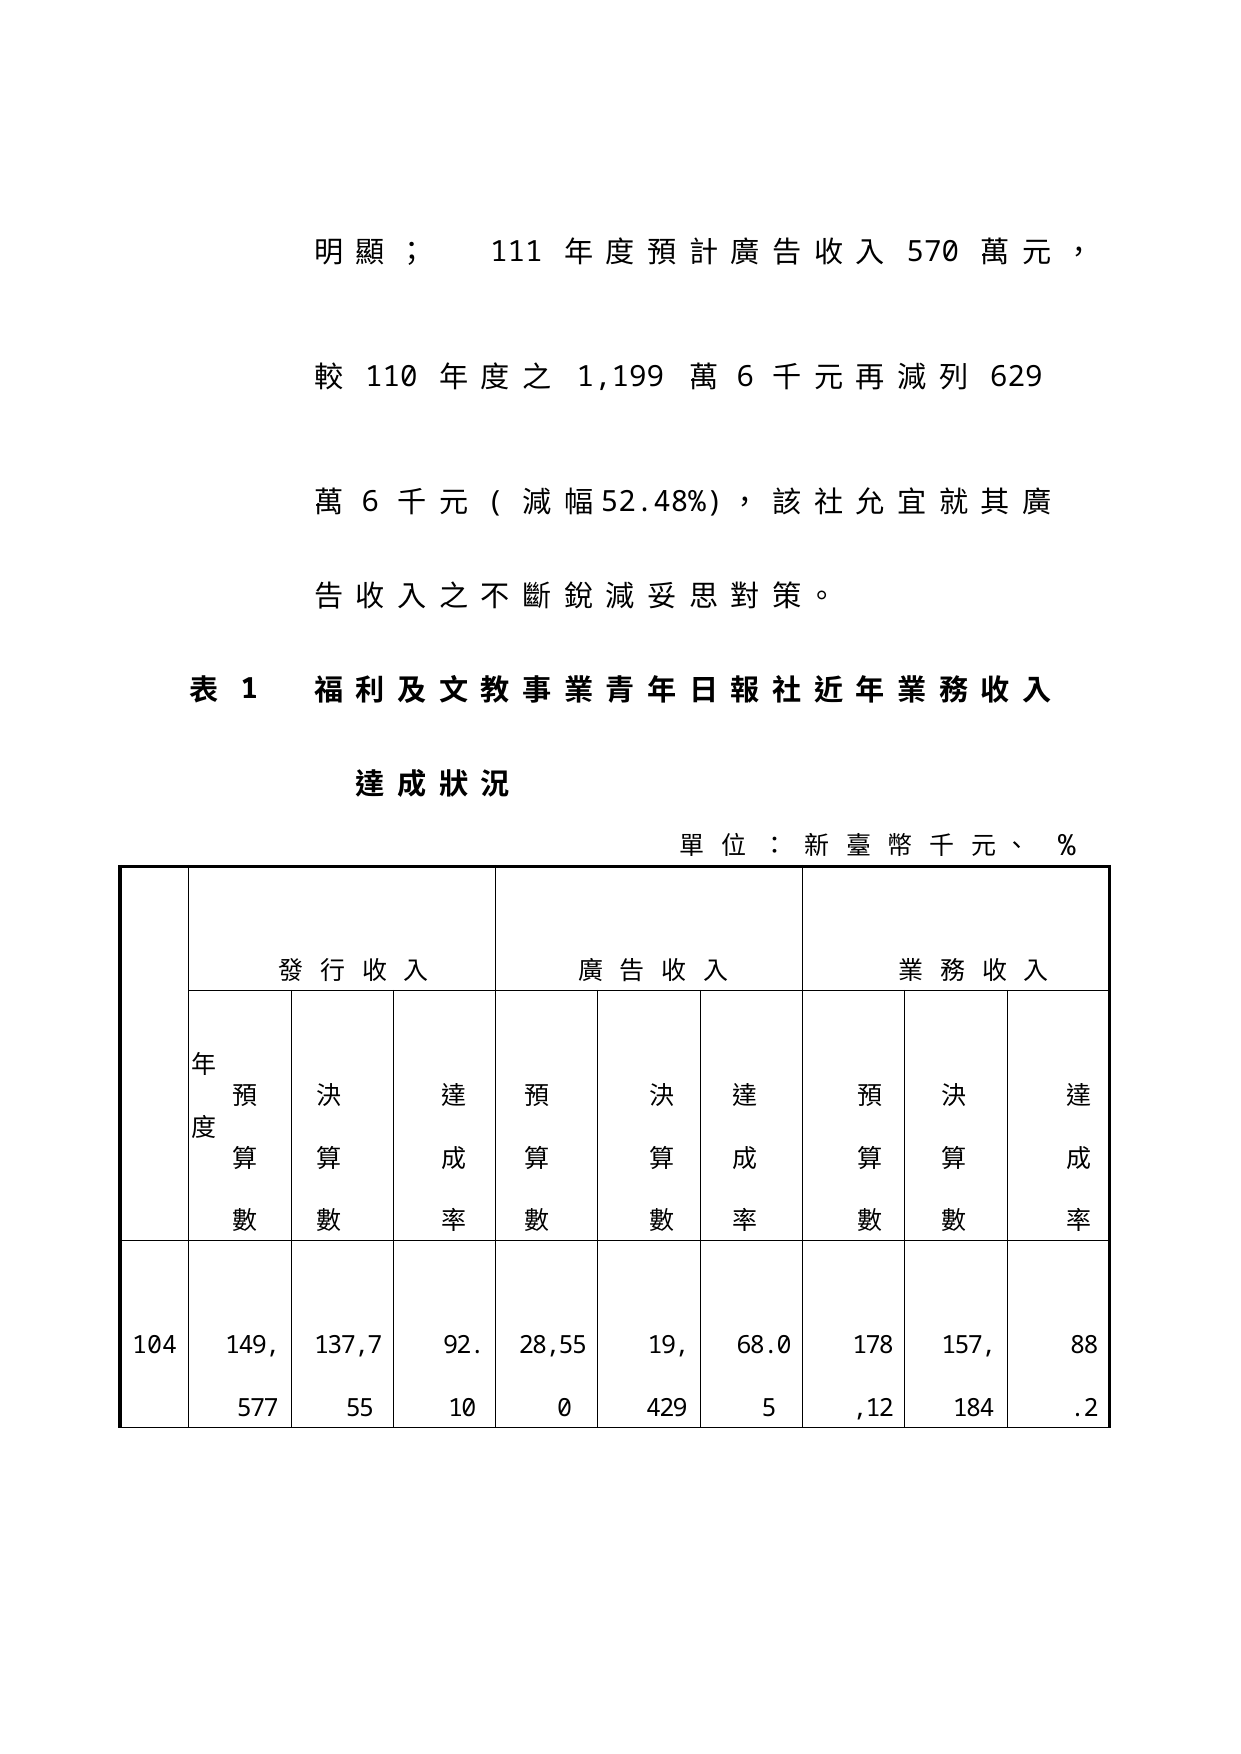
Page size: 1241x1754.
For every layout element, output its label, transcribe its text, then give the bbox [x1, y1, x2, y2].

table_cell 預算數 [496, 991, 597, 1240]
table_header 業務收入 [803, 868, 1108, 990]
text 該事業青年日報社藉由發行青年日報從事軍事新聞報導，並負責執行國軍專案文宣任務，另亦辦理吾愛吾家（雙月刊）及奮鬥（月刊）等2種定期性刊物之編採、印製及發行。該社業務收入來源主為一報二刊之發行收入及各項廣告收入，揆該社104年度至109年度發行收入達成率分為92.10%、105.5%、96.5%、103.78%、105.98%及111.78%，尚均維持9成以上；然廣告收入決算數卻逐年衰退，104年度決算收入尚有1,942萬9千元(預算達成率68.05%)，108年度因未再與銀行續約英雄卡發行並停辦郵購廣告而無回饋金收入，致該年度廣告收入降至675萬4千元(達成率僅24.38%)；109年度青年日報社雖大幅調降廣告收入預算數(調降1,438萬元、降幅51.9%)，然決算數仍僅674萬6千元(達成率50.62%)，是項收入衰退狀況頗為明顯； 111年度預計廣告收入570萬元，較110年度之1,199萬6千元再減列629萬6千元(減幅52.48%)，該社允宜就其廣告收入之不斷銳減妥思對策。 [271, 177, 1058, 615]
text 表1 福利及文教事業青年日報社近年業務收入達成狀況 [109, 615, 1073, 802]
table_cell 178,12 [803, 1241, 904, 1427]
table_cell 137,755 [292, 1241, 393, 1427]
table_cell 157,184 [905, 1241, 1007, 1427]
table_header 發行收入 [189, 868, 495, 990]
table_cell 達成率 [701, 991, 802, 1240]
table_cell 28,550 [496, 1241, 597, 1427]
table_cell 88.2 [1008, 1241, 1108, 1427]
table_cell 68.05 [701, 1241, 802, 1427]
table_cell 104 [122, 1241, 188, 1427]
table_cell 19,429 [598, 1241, 700, 1427]
table_cell 達成率 [1008, 991, 1108, 1240]
table_cell 決算數 [598, 991, 700, 1240]
table_cell 92.10 [394, 1241, 495, 1427]
table_cell 決算數 [905, 991, 1007, 1240]
table_header 年度 [122, 868, 188, 1240]
table_cell 達成率 [394, 991, 495, 1240]
text 單位：新臺幣千元、% [242, 802, 1087, 865]
table_cell 決算數 [292, 991, 393, 1240]
table_cell 預算數 [803, 991, 904, 1240]
table_cell 149,577 [189, 1241, 291, 1427]
table_cell 預算數 [189, 991, 291, 1240]
table_header 廣告收入 [496, 868, 802, 990]
